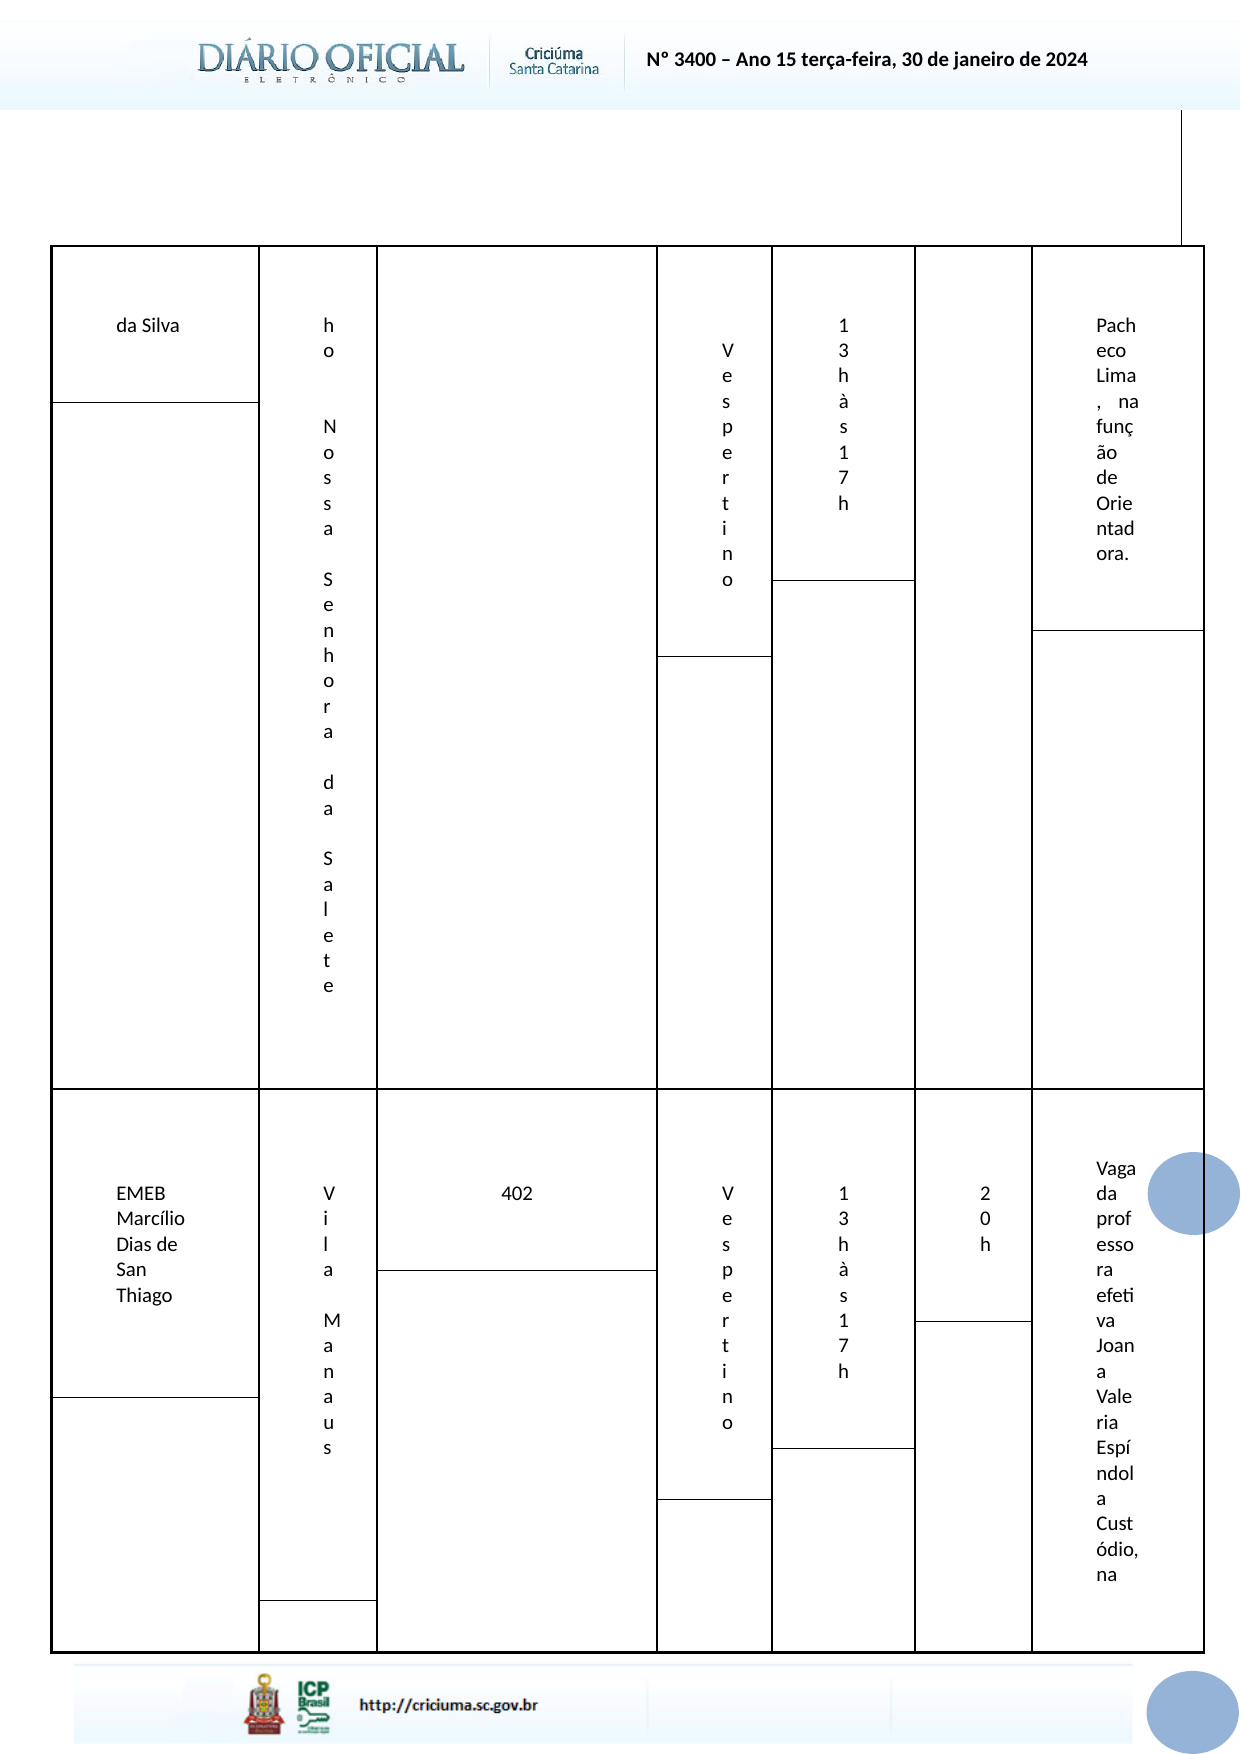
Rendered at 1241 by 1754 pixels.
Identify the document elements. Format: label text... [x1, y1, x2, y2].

table_cell [260, 1601, 376, 1651]
table_cell [1033, 631, 1203, 1088]
table_cell Vaga da professora efetiva Joana Valeria Espíndola Custódio, na [1033, 1090, 1203, 1651]
table_cell Vila Manaus [260, 1090, 376, 1600]
table_cell [658, 1500, 771, 1651]
table_cell [53, 403, 258, 1088]
table_cell [916, 247, 1031, 1088]
table_cell [378, 247, 656, 1088]
table_cell [658, 657, 771, 1088]
table_cell Vespertino [658, 247, 771, 656]
table_cell 402 [378, 1090, 656, 1270]
table_cell Vespertino [658, 1090, 771, 1499]
table_cell [53, 1398, 258, 1651]
table_cell [378, 1271, 656, 1651]
table_cell Pacheco Lima, na função de Orientadora. [1033, 247, 1203, 630]
table_cell [916, 1322, 1031, 1651]
table_cell da Silva [53, 247, 258, 402]
table_cell 13h às 17h [773, 247, 914, 580]
table_cell EMEB Marcílio Dias de San Thiago [53, 1090, 258, 1397]
table_cell ho Nossa Senhora da Salete [260, 247, 376, 1088]
table_cell [773, 581, 914, 1088]
table_cell 13h às 17h [773, 1090, 914, 1448]
table_cell [773, 1449, 914, 1651]
table_cell 20h [916, 1090, 1031, 1321]
